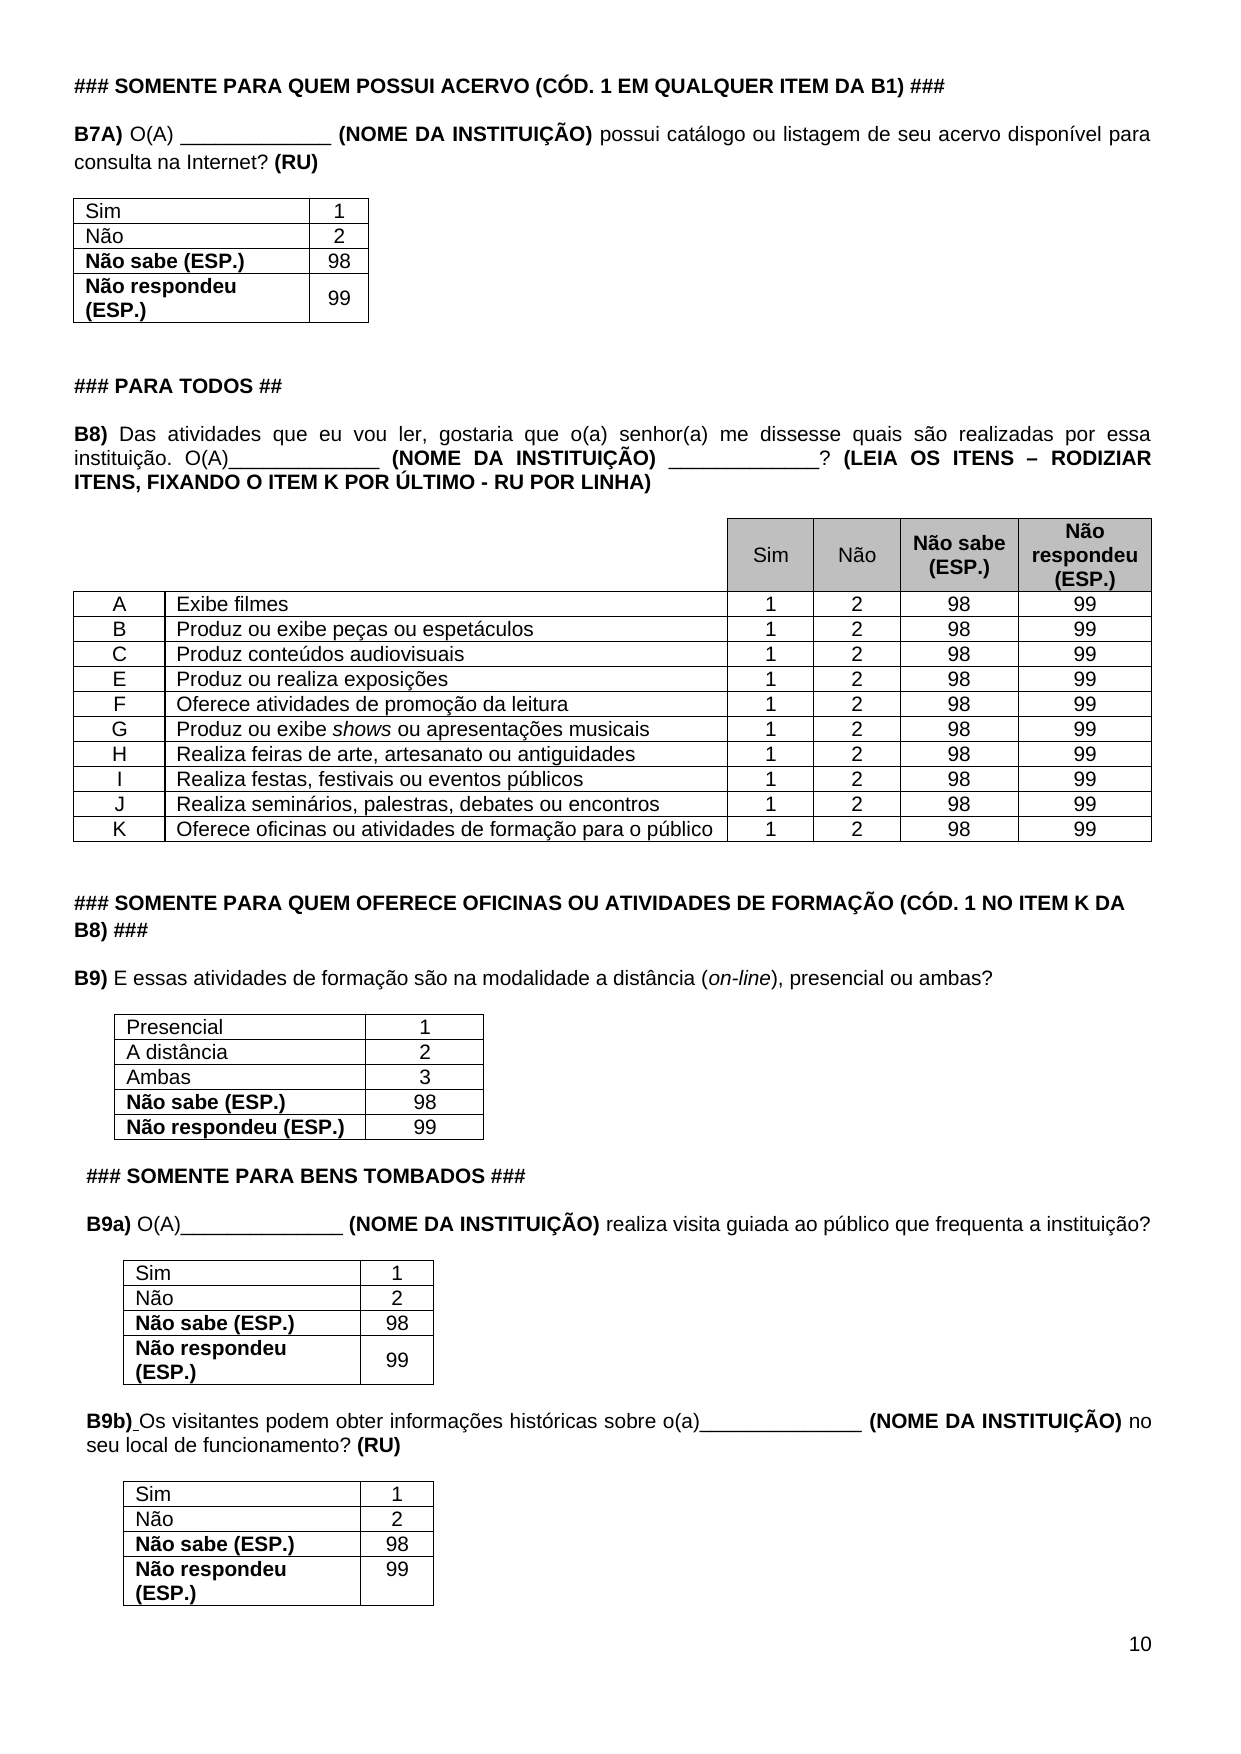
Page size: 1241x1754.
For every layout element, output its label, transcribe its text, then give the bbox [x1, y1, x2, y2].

table_cell 98 [901, 592, 1018, 616]
table_header 1 [310, 199, 368, 223]
table_cell 2 [814, 742, 900, 766]
table_cell 99 [1019, 717, 1151, 741]
table_cell Produz ou exibe peças ou espetáculos [166, 617, 727, 641]
table_cell 2 [814, 717, 900, 741]
table_header 1 [366, 1015, 483, 1039]
table_cell 98 [901, 742, 1018, 766]
table_header Não respondeu (ESP.) [1019, 519, 1151, 591]
table_cell 2 [814, 592, 900, 616]
table_cell Não [74, 224, 309, 248]
table_cell Produz conteúdos audiovisuais [166, 642, 727, 666]
table_cell 2 [361, 1286, 433, 1310]
table_cell 2 [814, 692, 900, 716]
table_cell 1 [728, 592, 813, 616]
table_cell 99 [1019, 817, 1151, 841]
table_cell 98 [901, 667, 1018, 691]
table_cell C [74, 642, 164, 666]
table_header Sim [124, 1261, 360, 1285]
table_cell 98 [901, 642, 1018, 666]
table_cell 98 [901, 817, 1018, 841]
table_cell B [74, 617, 164, 641]
table_cell A distância [115, 1040, 365, 1064]
table_cell Realiza festas, festivais ou eventos públicos [166, 767, 727, 791]
table_cell Não sabe (ESP.) [115, 1090, 365, 1114]
table_cell 98 [901, 792, 1018, 816]
table_cell Oferece atividades de promoção da leitura [166, 692, 727, 716]
table_cell Oferece oficinas ou atividades de formação para o público [166, 817, 727, 841]
table_cell 1 [728, 792, 813, 816]
table_cell H [74, 742, 164, 766]
table_cell Produz ou exibe shows ou apresentações musicais [166, 717, 727, 741]
table_cell 2 [814, 817, 900, 841]
table_cell Ambas [115, 1065, 365, 1089]
table_cell A [74, 592, 164, 616]
table_cell 99 [1019, 767, 1151, 791]
table_cell 1 [728, 692, 813, 716]
table_cell 99 [1019, 792, 1151, 816]
table_cell 2 [366, 1040, 483, 1064]
table_cell 98 [901, 717, 1018, 741]
table_cell 99 [361, 1557, 433, 1605]
table_cell Exibe filmes [166, 592, 727, 616]
text ### SOMENTE PARA QUEM POSSUI ACERVO (CÓD. 1 EM QUALQUER ITEM DA B1) ### [74, 74, 1152, 98]
table_cell 1 [728, 817, 813, 841]
table_header Sim [728, 519, 813, 591]
table_header Não sabe (ESP.) [901, 519, 1018, 591]
table_cell Produz ou realiza exposições [166, 667, 727, 691]
table_cell F [74, 692, 164, 716]
table_cell 3 [366, 1065, 483, 1089]
table_header Presencial [115, 1015, 365, 1039]
table_cell Não respondeu (ESP.) [74, 274, 309, 322]
table_cell 2 [814, 767, 900, 791]
table_cell 2 [310, 224, 368, 248]
table_cell 99 [1019, 592, 1151, 616]
table_cell J [74, 792, 164, 816]
table_cell 99 [310, 274, 368, 322]
table_cell Não respondeu (ESP.) [115, 1115, 365, 1139]
table_cell 98 [901, 767, 1018, 791]
table_cell G [74, 717, 164, 741]
text ### PARA TODOS ## [74, 374, 1152, 398]
table_cell 98 [361, 1532, 433, 1556]
table_cell 1 [728, 642, 813, 666]
table_cell 1 [728, 767, 813, 791]
text B9b) Os visitantes podem obter informações históricas sobre o(a)______________ (NOME DA INSTITUIÇÃO) no seu local de funcionamento? (RU) [86, 1409, 1152, 1457]
table_cell 1 [728, 667, 813, 691]
text ### SOMENTE PARA QUEM OFERECE OFICINAS OU ATIVIDADES DE FORMAÇÃO (CÓD. 1 NO ITEM K DA B8) ### [74, 890, 1152, 942]
table_cell E [74, 667, 164, 691]
text B7A) O(A) _____________ (NOME DA INSTITUIÇÃO) possui catálogo ou listagem de seu acervo disponível para consulta na Internet? (RU) [74, 122, 1152, 173]
text B9) E essas atividades de formação são na modalidade a distância (on-line), presencial ou ambas? [74, 966, 1152, 990]
table_cell 98 [901, 692, 1018, 716]
table_cell 2 [814, 617, 900, 641]
table_cell Não [124, 1286, 360, 1310]
table_cell 98 [366, 1090, 483, 1114]
table_cell 2 [814, 667, 900, 691]
table_cell 99 [1019, 642, 1151, 666]
table_cell Realiza feiras de arte, artesanato ou antiguidades [166, 742, 727, 766]
text B9a) O(A)______________ (NOME DA INSTITUIÇÃO) realiza visita guiada ao público que frequenta a instituição? [86, 1212, 1152, 1236]
table_header 1 [361, 1261, 433, 1285]
table_cell 1 [728, 742, 813, 766]
table_cell K [74, 817, 164, 841]
table_header Não [814, 519, 900, 591]
table_cell 99 [366, 1115, 483, 1139]
table_cell 99 [1019, 667, 1151, 691]
table_header Sim [124, 1482, 360, 1506]
table_cell 98 [361, 1311, 433, 1335]
table_cell Não respondeu (ESP.) [124, 1557, 360, 1605]
table_cell 1 [728, 617, 813, 641]
table_cell Não sabe (ESP.) [124, 1532, 360, 1556]
table_cell Não respondeu (ESP.) [124, 1336, 360, 1384]
table_cell 98 [901, 617, 1018, 641]
table_cell I [74, 767, 164, 791]
table_cell 99 [1019, 742, 1151, 766]
text ### SOMENTE PARA BENS TOMBADOS ### [86, 1164, 1152, 1188]
table_cell Não sabe (ESP.) [74, 249, 309, 273]
table_cell 99 [1019, 692, 1151, 716]
table_cell 2 [814, 792, 900, 816]
table_cell Realiza seminários, palestras, debates ou encontros [166, 792, 727, 816]
table_cell 98 [310, 249, 368, 273]
table_header Sim [74, 199, 309, 223]
table_cell 2 [361, 1507, 433, 1531]
table_cell 99 [361, 1336, 433, 1384]
text B8) Das atividades que eu vou ler, gostaria que o(a) senhor(a) me dissesse quais são realizadas por essa instituição. O(A)_____________ (NOME DA INSTITUIÇÃO) _____________? (LEIA OS ITENS – RODIZIAR ITENS, FIXANDO O ITEM K POR ÚLTIMO - RU POR LINHA) [74, 422, 1152, 494]
table_header 1 [361, 1482, 433, 1506]
table_cell Não [124, 1507, 360, 1531]
table_cell Não sabe (ESP.) [124, 1311, 360, 1335]
table_cell 2 [814, 642, 900, 666]
table_cell 99 [1019, 617, 1151, 641]
table_header [74, 518, 727, 591]
table_cell 1 [728, 717, 813, 741]
